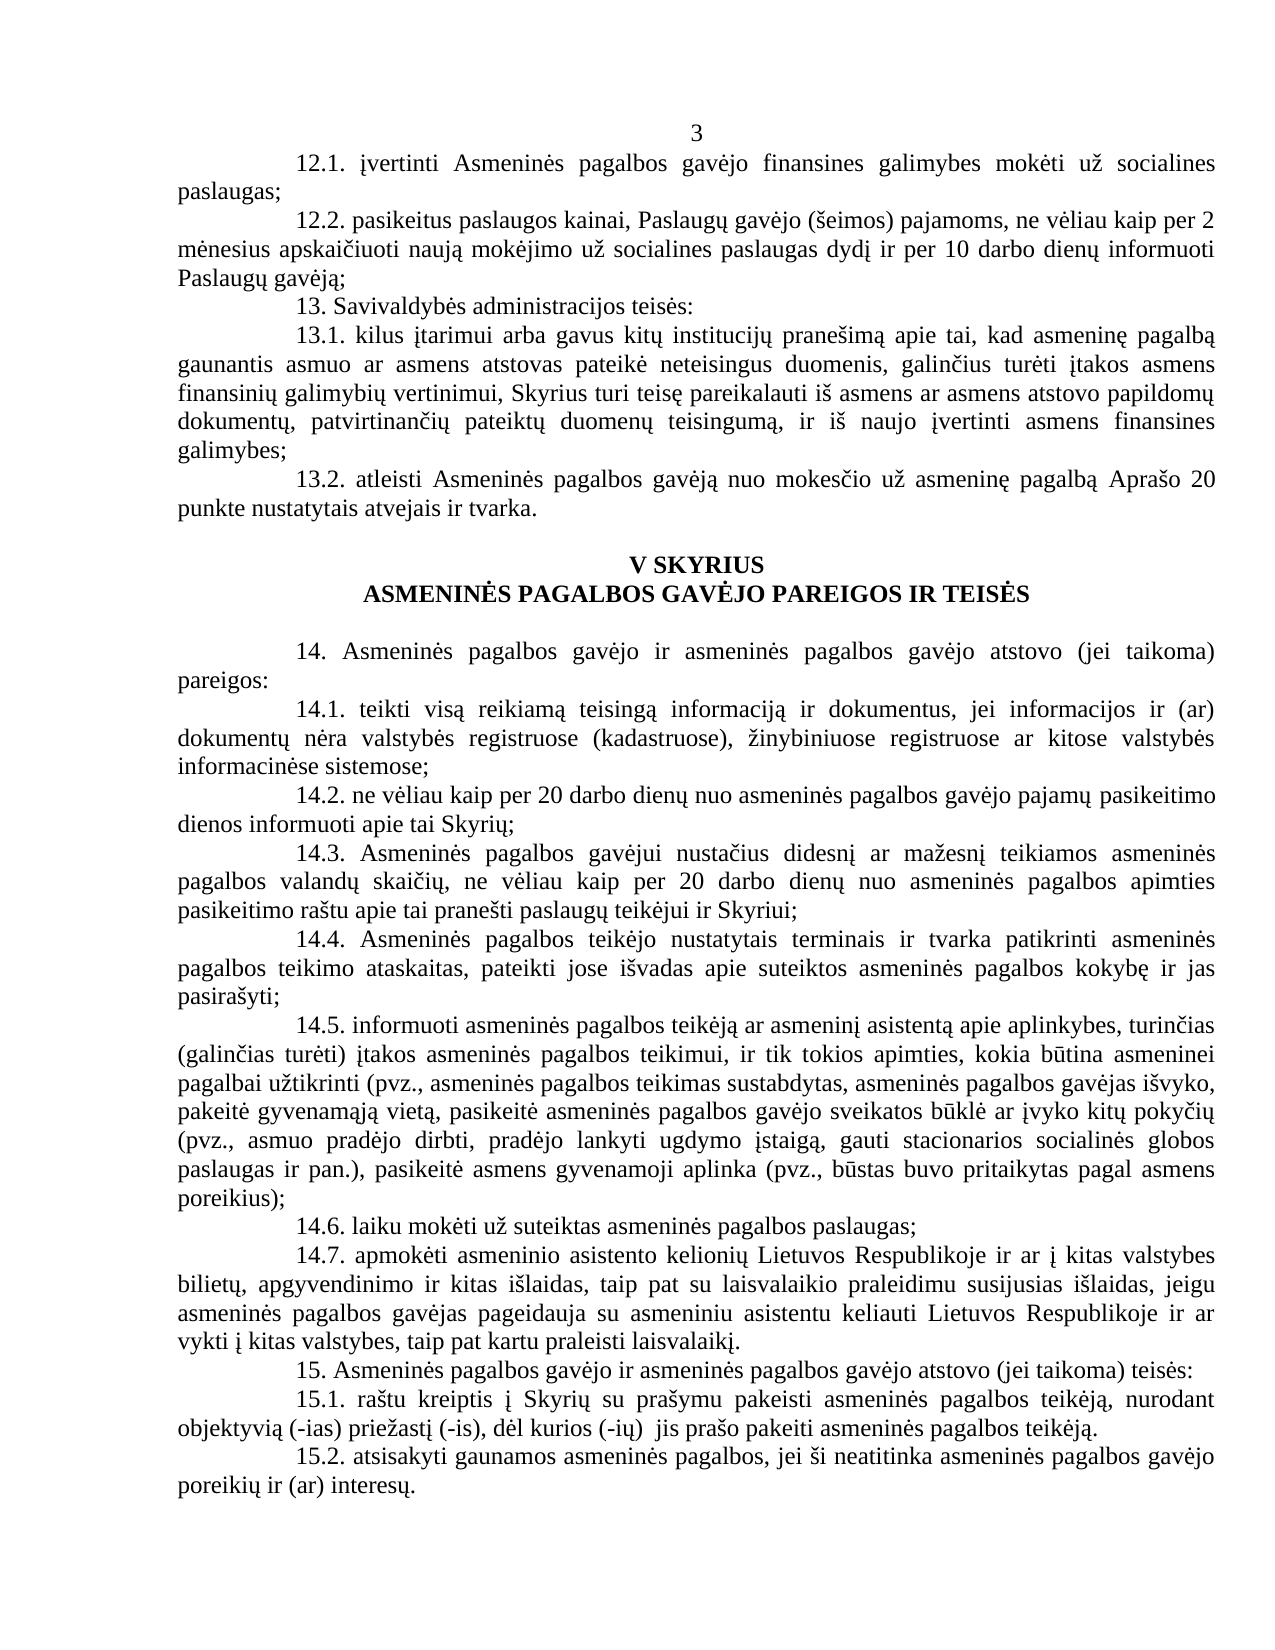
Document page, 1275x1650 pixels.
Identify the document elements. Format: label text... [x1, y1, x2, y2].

text 14. Asmeninės pagalbos gavėjo ir asmeninės pagalbos gavėjo atstovo (jei taikoma) pareigos: [177, 636, 1216, 694]
text 15.2. atsisakyti gaunamos asmeninės pagalbos, jei ši neatitinka asmeninės pagalbos gavėjo poreikių ir (ar) interesų. [177, 1441, 1216, 1499]
text 13.1. kilus įtarimui arba gavus kitų institucijų pranešimą apie tai, kad asmeninę pagalbą gaunantis asmuo ar asmens atstovas pateikė neteisingus duomenis, galinčius turėti įtakos asmens finansinių galimybių vertinimui, Skyrius turi teisę pareikalauti iš asmens ar asmens atstovo papildomų dokumentų, patvirtinančių pateiktų duomenų teisingumą, ir iš naujo įvertinti asmens finansines galimybes; [177, 320, 1216, 464]
text 14.7. apmokėti asmeninio asistento kelionių Lietuvos Respublikoje ir ar į kitas valstybes bilietų, apgyvendinimo ir kitas išlaidas, taip pat su laisvalaikio praleidimu susijusias išlaidas, jeigu asmeninės pagalbos gavėjas pageidauja su asmeniniu asistentu keliauti Lietuvos Respublikoje ir ar vykti į kitas valstybes, taip pat kartu praleisti laisvalaikį. [177, 1240, 1216, 1355]
text 14.3. Asmeninės pagalbos gavėjui nustačius didesnį ar mažesnį teikiamos asmeninės pagalbos valandų skaičių, ne vėliau kaip per 20 darbo dienų nuo asmeninės pagalbos apimties pasikeitimo raštu apie tai pranešti paslaugų teikėjui ir Skyriui; [177, 838, 1216, 924]
text 15.1. raštu kreiptis į Skyrių su prašymu pakeisti asmeninės pagalbos teikėją, nurodant objektyvią (-ias) priežastį (-is), dėl kurios (-ių) jis prašo pakeiti asmeninės pagalbos teikėją. [177, 1384, 1216, 1441]
text 14.6. laiku mokėti už suteiktas asmeninės pagalbos paslaugas; [177, 1211, 1216, 1240]
text V SKYRIUS [177, 550, 1216, 579]
text 15. Asmeninės pagalbos gavėjo ir asmeninės pagalbos gavėjo atstovo (jei taikoma) teisės: [177, 1355, 1216, 1384]
text 14.1. teikti visą reikiamą teisingą informaciją ir dokumentus, jei informacijos ir (ar) dokumentų nėra valstybės registruose (kadastruose), žinybiniuose registruose ar kitose valstybės informacinėse sistemose; [177, 694, 1216, 780]
text 13.2. atleisti Asmeninės pagalbos gavėją nuo mokesčio už asmeninę pagalbą Aprašo 20 punkte nustatytais atvejais ir tvarka. [177, 464, 1216, 521]
text ASMENINĖS PAGALBOS GAVĖJO PAREIGOS IR TEISĖS [177, 579, 1216, 608]
text 14.4. Asmeninės pagalbos teikėjo nustatytais terminais ir tvarka patikrinti asmeninės pagalbos teikimo ataskaitas, pateikti jose išvadas apie suteiktos asmeninės pagalbos kokybę ir jas pasirašyti; [177, 924, 1216, 1010]
text 12.2. pasikeitus paslaugos kainai, Paslaugų gavėjo (šeimos) pajamoms, ne vėliau kaip per 2 mėnesius apskaičiuoti naują mokėjimo už socialines paslaugas dydį ir per 10 darbo dienų informuoti Paslaugų gavėją; [177, 205, 1216, 291]
text 14.5. informuoti asmeninės pagalbos teikėją ar asmeninį asistentą apie aplinkybes, turinčias (galinčias turėti) įtakos asmeninės pagalbos teikimui, ir tik tokios apimties, kokia būtina asmeninei pagalbai užtikrinti (pvz., asmeninės pagalbos teikimas sustabdytas, asmeninės pagalbos gavėjas išvyko, pakeitė gyvenamąją vietą, pasikeitė asmeninės pagalbos gavėjo sveikatos būklė ar įvyko kitų pokyčių (pvz., asmuo pradėjo dirbti, pradėjo lankyti ugdymo įstaigą, gauti stacionarios socialinės globos paslaugas ir pan.), pasikeitė asmens gyvenamoji aplinka (pvz., būstas buvo pritaikytas pagal asmens poreikius); [177, 1010, 1216, 1211]
text 14.2. ne vėliau kaip per 20 darbo dienų nuo asmeninės pagalbos gavėjo pajamų pasikeitimo dienos informuoti apie tai Skyrių; [177, 780, 1216, 838]
text 13. Savivaldybės administracijos teisės: [177, 291, 1216, 320]
text 12.1. įvertinti Asmeninės pagalbos gavėjo finansines galimybes mokėti už socialines paslaugas; [177, 148, 1216, 205]
